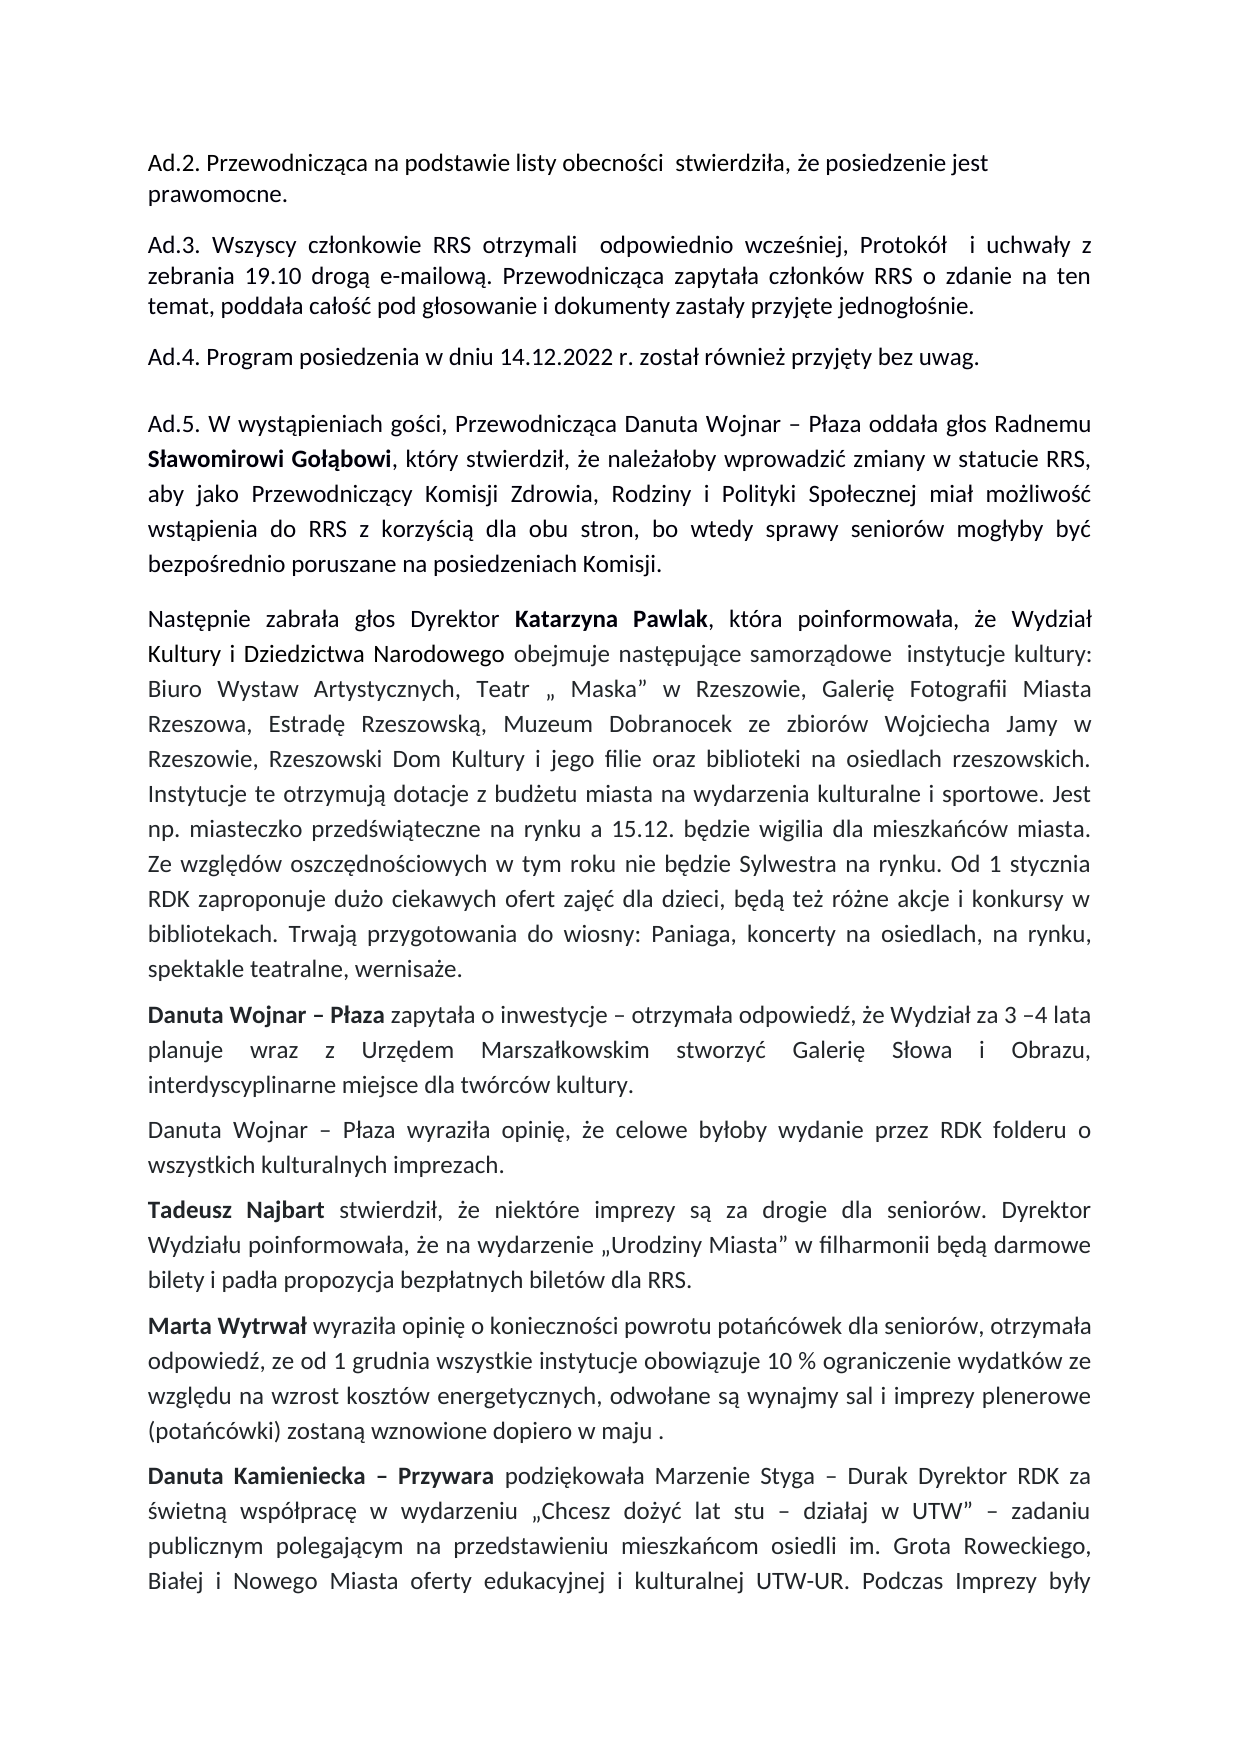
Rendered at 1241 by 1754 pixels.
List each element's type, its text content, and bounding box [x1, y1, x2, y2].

text Tadeusz Najbart stwierdził, że niektóre imprezy są za drogie dla seniorów. Dyrektor Wydziału poinformowała, że na wydarzenie „Urodziny Miasta” w filharmonii będą darmowe bilety i padła propozycja bezpłatnych biletów dla RRS. [148, 1195, 1093, 1295]
text Marta Wytrwał wyraziła opinię o konieczności powrotu potańcówek dla seniorów, otrzymała odpowiedź, ze od 1 grudnia wszystkie instytucje obowiązuje 10 % ograniczenie wydatków ze względu na wzrost kosztów energetycznych, odwołane są wynajmy sal i imprezy plenerowe (potańcówki) zostaną wznowione dopiero w maju . [148, 1310, 1093, 1446]
text Ad.4. Program posiedzenia w dniu 14.12.2022 r. został również przyjęty bez uwag. [148, 341, 1093, 372]
text Danuta Kamieniecka – Przywara podziękowała Marzenie Styga – Durak Dyrektor RDK za świetną współpracę w wydarzeniu „Chcesz dożyć lat stu – działaj w UTW” – zadaniu publicznym polegającym na przedstawieniu mieszkańcom osiedli im. Grota Roweckiego, Białej i Nowego Miasta oferty edukacyjnej i kulturalnej UTW-UR. Podczas Imprezy były [148, 1461, 1093, 1596]
text Następnie zabrała głos Dyrektor Katarzyna Pawlak, która poinformowała, że Wydział Kultury i Dziedzictwa Narodowego obejmuje następujące samorządowe instytucje kultury: Biuro Wystaw Artystycznych, Teatr „ Maska” w Rzeszowie, Galerię Fotografii Miasta Rzeszowa, Estradę Rzeszowską, Muzeum Dobranocek ze zbiorów Wojciecha Jamy w Rzeszowie, Rzeszowski Dom Kultury i jego filie oraz biblioteki na osiedlach rzeszowskich. Instytucje te otrzymują dotacje z budżetu miasta na wydarzenia kulturalne i sportowe. Jest np. miasteczko przedświąteczne na rynku a 15.12. będzie wigilia dla mieszkańców miasta. Ze względów oszczędnościowych w tym roku nie będzie Sylwestra na rynku. Od 1 stycznia RDK zaproponuje dużo ciekawych ofert zajęć dla dzieci, będą też różne akcje i konkursy w bibliotekach. Trwają przygotowania do wiosny: Paniaga, koncerty na osiedlach, na rynku, spektakle teatralne, wernisaże. [148, 603, 1093, 984]
text Ad.2. Przewodnicząca na podstawie listy obecności stwierdziła, że posiedzenie jest prawomocne. [148, 148, 1093, 209]
text Danuta Wojnar – Płaza wyraziła opinię, że celowe byłoby wydanie przez RDK folderu o wszystkich kulturalnych imprezach. [148, 1114, 1093, 1180]
text Ad.5. W wystąpieniach gości, Przewodnicząca Danuta Wojnar – Płaza oddała głos Radnemu Sławomirowi Gołąbowi, który stwierdził, że należałoby wprowadzić zmiany w statucie RRS, aby jako Przewodniczący Komisji Zdrowia, Rodziny i Polityki Społecznej miał możliwość wstąpienia do RRS z korzyścią dla obu stron, bo wtedy sprawy seniorów mogłyby być bezpośrednio poruszane na posiedzeniach Komisji. [148, 408, 1093, 578]
text Ad.3. Wszyscy członkowie RRS otrzymali odpowiednio wcześniej, Protokół i uchwały z zebrania 19.10 drogą e-mailową. Przewodnicząca zapytała członków RRS o zdanie na ten temat, poddała całość pod głosowanie i dokumenty zastały przyjęte jednogłośnie. [148, 229, 1093, 321]
text Danuta Wojnar – Płaza zapytała o inwestycje – otrzymała odpowiedź, że Wydział za 3 –4 lata planuje wraz z Urzędem Marszałkowskim stworzyć Galerię Słowa i Obrazu, interdyscyplinarne miejsce dla twórców kultury. [148, 999, 1093, 1099]
